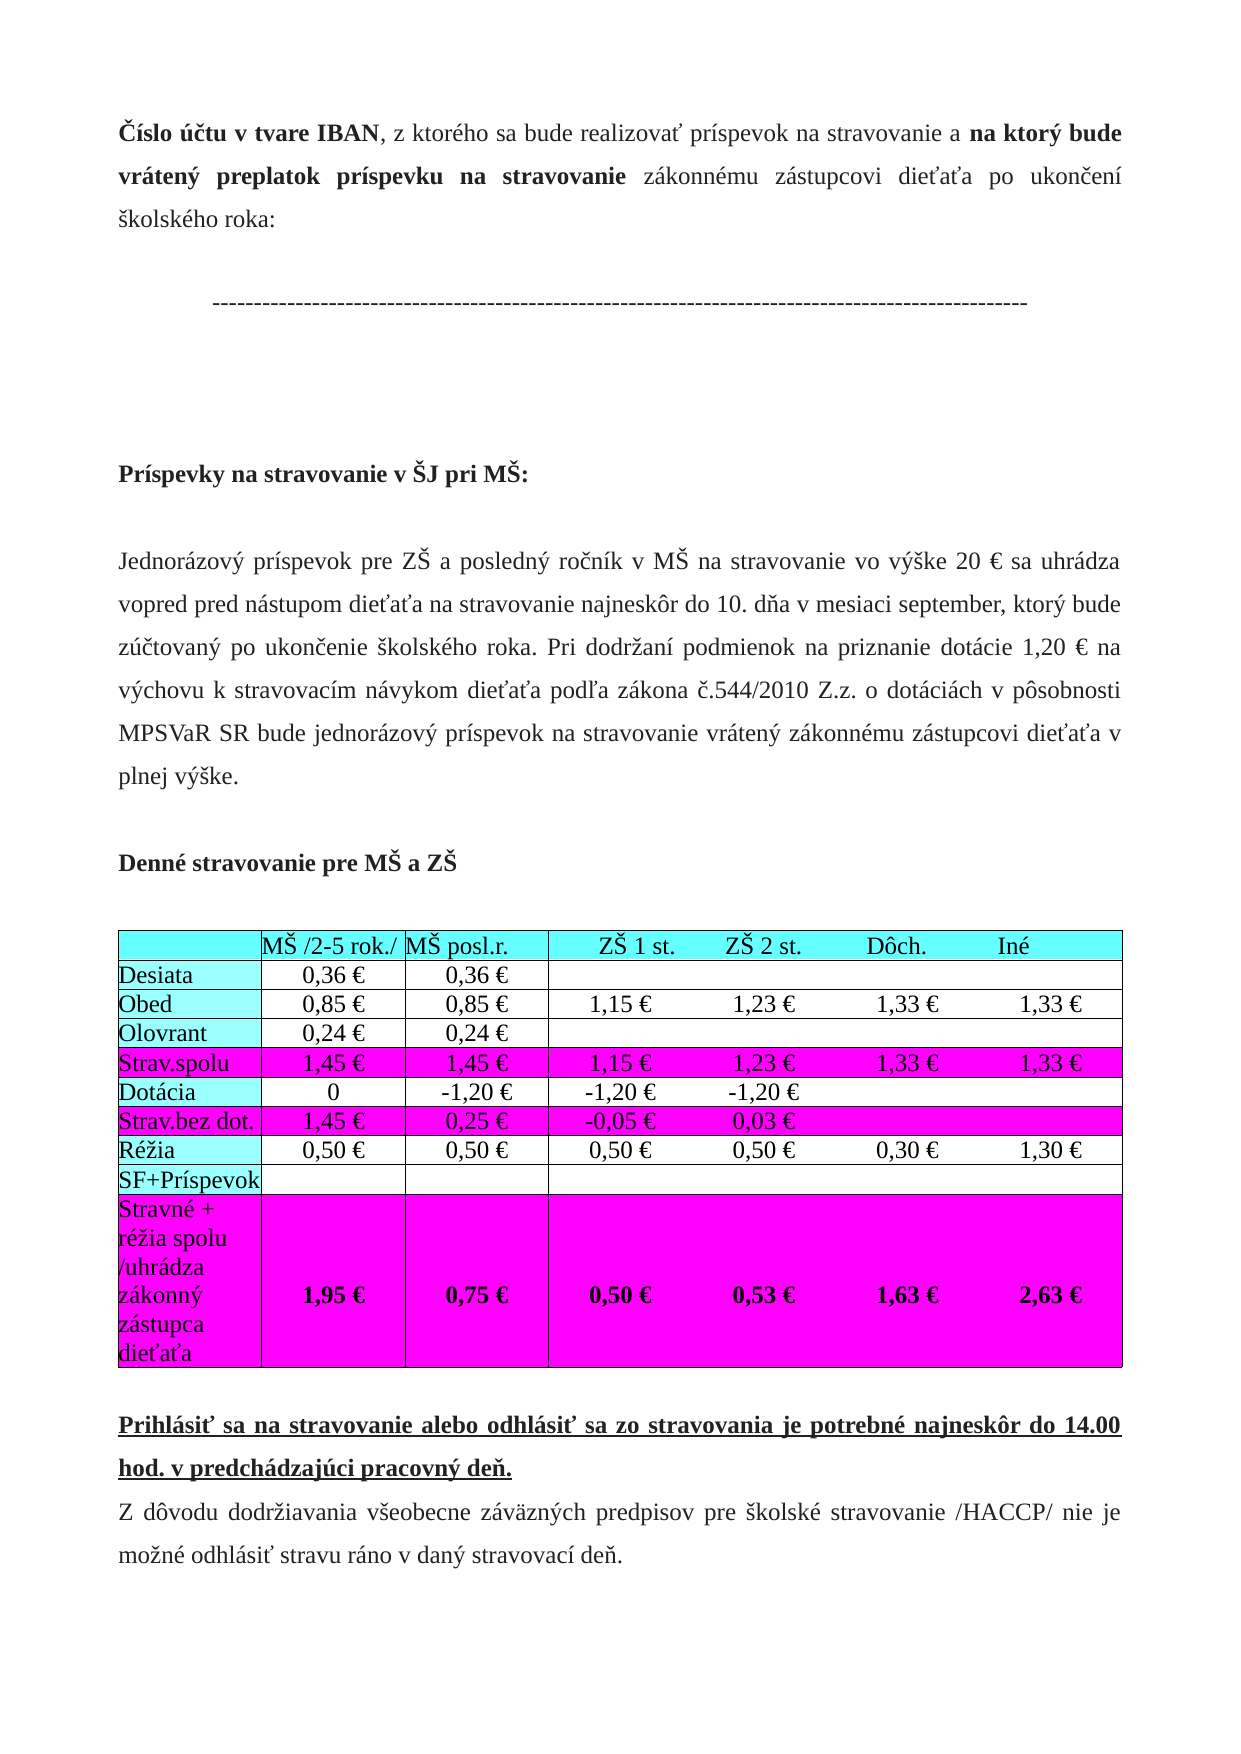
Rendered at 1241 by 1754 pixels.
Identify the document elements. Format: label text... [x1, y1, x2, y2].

table_cell 0,50 € [692, 1136, 835, 1164]
table_cell 0,24 € [262, 1019, 405, 1047]
table_cell 0,03 € [692, 1107, 835, 1135]
table_cell SF+Príspevok [119, 1165, 261, 1194]
table_cell [979, 1019, 1122, 1047]
table_cell Dotácia [119, 1078, 261, 1106]
table_cell [979, 961, 1122, 989]
table_cell Olovrant [119, 1019, 261, 1047]
table_cell 0,30 € [835, 1136, 979, 1164]
table_header Iné [979, 931, 1122, 959]
table_cell 0,25 € [406, 1107, 548, 1135]
table_cell [262, 1165, 405, 1194]
table_cell 1,33 € [979, 990, 1122, 1018]
table_cell [835, 1107, 979, 1135]
table_cell [406, 1165, 548, 1194]
table_cell -0,05 € [549, 1107, 692, 1135]
table_cell -1,20 € [549, 1078, 692, 1106]
table_cell 1,23 € [692, 990, 835, 1018]
table_cell 1,33 € [835, 1048, 979, 1077]
table_cell Réžia [119, 1136, 261, 1164]
table_header MŠ posl.r. [406, 931, 548, 959]
table_cell 1,45 € [262, 1048, 405, 1077]
text Denné stravovanie pre MŠ a ZŠ [118, 848, 1122, 876]
table_cell [979, 1078, 1122, 1106]
table_cell 2,63 € [979, 1195, 1122, 1367]
text Z dôvodu dodržiavania všeobecne záväzných predpisov pre školské stravovanie /HACCP/ nie je možné odhlásiť stravu ráno v daný stravovací deň. [118, 1497, 1122, 1568]
table_cell 0,50 € [549, 1195, 692, 1367]
table_cell Stravné + réžia spolu /uhrádza zákonný zástupca dieťaťa [119, 1195, 261, 1367]
table_cell -1,20 € [406, 1078, 548, 1106]
table_cell 0,50 € [549, 1136, 692, 1164]
text Číslo účtu v tvare IBAN, z ktorého sa bude realizovať príspevok na stravovanie a na ktorý bude vrátený preplatok príspevku na stravovanie zákonnému zástupcovi dieťaťa po ukončení školského roka: [118, 118, 1122, 233]
table_header [119, 931, 261, 959]
table_cell [549, 961, 692, 989]
table_cell 0,50 € [262, 1136, 405, 1164]
table_cell [835, 1019, 979, 1047]
table_cell [549, 1019, 692, 1047]
table_cell [692, 1165, 835, 1194]
table_cell Strav.spolu [119, 1048, 261, 1077]
table_header ZŠ 2 st. [692, 931, 835, 959]
table_cell [979, 1165, 1122, 1194]
table_cell Strav.bez dot. [119, 1107, 261, 1135]
table_cell -1,20 € [692, 1078, 835, 1106]
table_cell 1,45 € [262, 1107, 405, 1135]
table_cell 1,33 € [835, 990, 979, 1018]
table_header ZŠ 1 st. [549, 931, 692, 959]
table_cell 0,50 € [406, 1136, 548, 1164]
table_cell 1,15 € [549, 1048, 692, 1077]
table_cell 0,36 € [262, 961, 405, 989]
table_cell Desiata [119, 961, 261, 989]
text Prihlásiť sa na stravovanie alebo odhlásiť sa zo stravovania je potrebné najneskôr do 14.00 [118, 1410, 1122, 1435]
table_cell 0,85 € [262, 990, 405, 1018]
table_cell [692, 1019, 835, 1047]
table_cell [979, 1107, 1122, 1135]
table_cell 1,63 € [835, 1195, 979, 1367]
table_cell 0,75 € [406, 1195, 548, 1367]
table_cell [549, 1165, 692, 1194]
table_cell [835, 1165, 979, 1194]
table_cell 1,33 € [979, 1048, 1122, 1077]
table_cell [835, 1078, 979, 1106]
table_cell 1,23 € [692, 1048, 835, 1077]
text -------------------------------------------------------------------------------------------------- [118, 287, 1122, 316]
table_cell 0,85 € [406, 990, 548, 1018]
table_cell 1,15 € [549, 990, 692, 1018]
table_cell Obed [119, 990, 261, 1018]
table_header Dôch. [835, 931, 979, 959]
text Jednorázový príspevok pre ZŠ a posledný ročník v MŠ na stravovanie vo výške 20 € sa uhrádza vopred pred nástupom dieťaťa na stravovanie najneskôr do 10. dňa v mesiaci september, ktorý bude zúčtovaný po ukončenie školského roka. Pri dodržaní podmienok na priznanie dotácie 1,20 € na výchovu k stravovacím návykom dieťaťa podľa zákona č.544/2010 Z.z. o dotáciách v pôsobnosti MPSVaR SR bude jednorázový príspevok na stravovanie vrátený zákonnému zástupcovi dieťaťa v plnej výške. [118, 546, 1122, 790]
table_cell 0,24 € [406, 1019, 548, 1047]
text Príspevky na stravovanie v ŠJ pri MŠ: [118, 459, 1122, 488]
table_header MŠ /2-5 rok./ [262, 931, 405, 959]
table_cell 0,53 € [692, 1195, 835, 1367]
table_cell 1,95 € [262, 1195, 405, 1367]
table_cell 1,30 € [979, 1136, 1122, 1164]
table_cell 0,36 € [406, 961, 548, 989]
table_cell [692, 961, 835, 989]
text hod. v predchádzajúci pracovný deň. [118, 1437, 1122, 1482]
table_cell 0 [262, 1078, 405, 1106]
table_cell 1,45 € [406, 1048, 548, 1077]
table_cell [835, 961, 979, 989]
